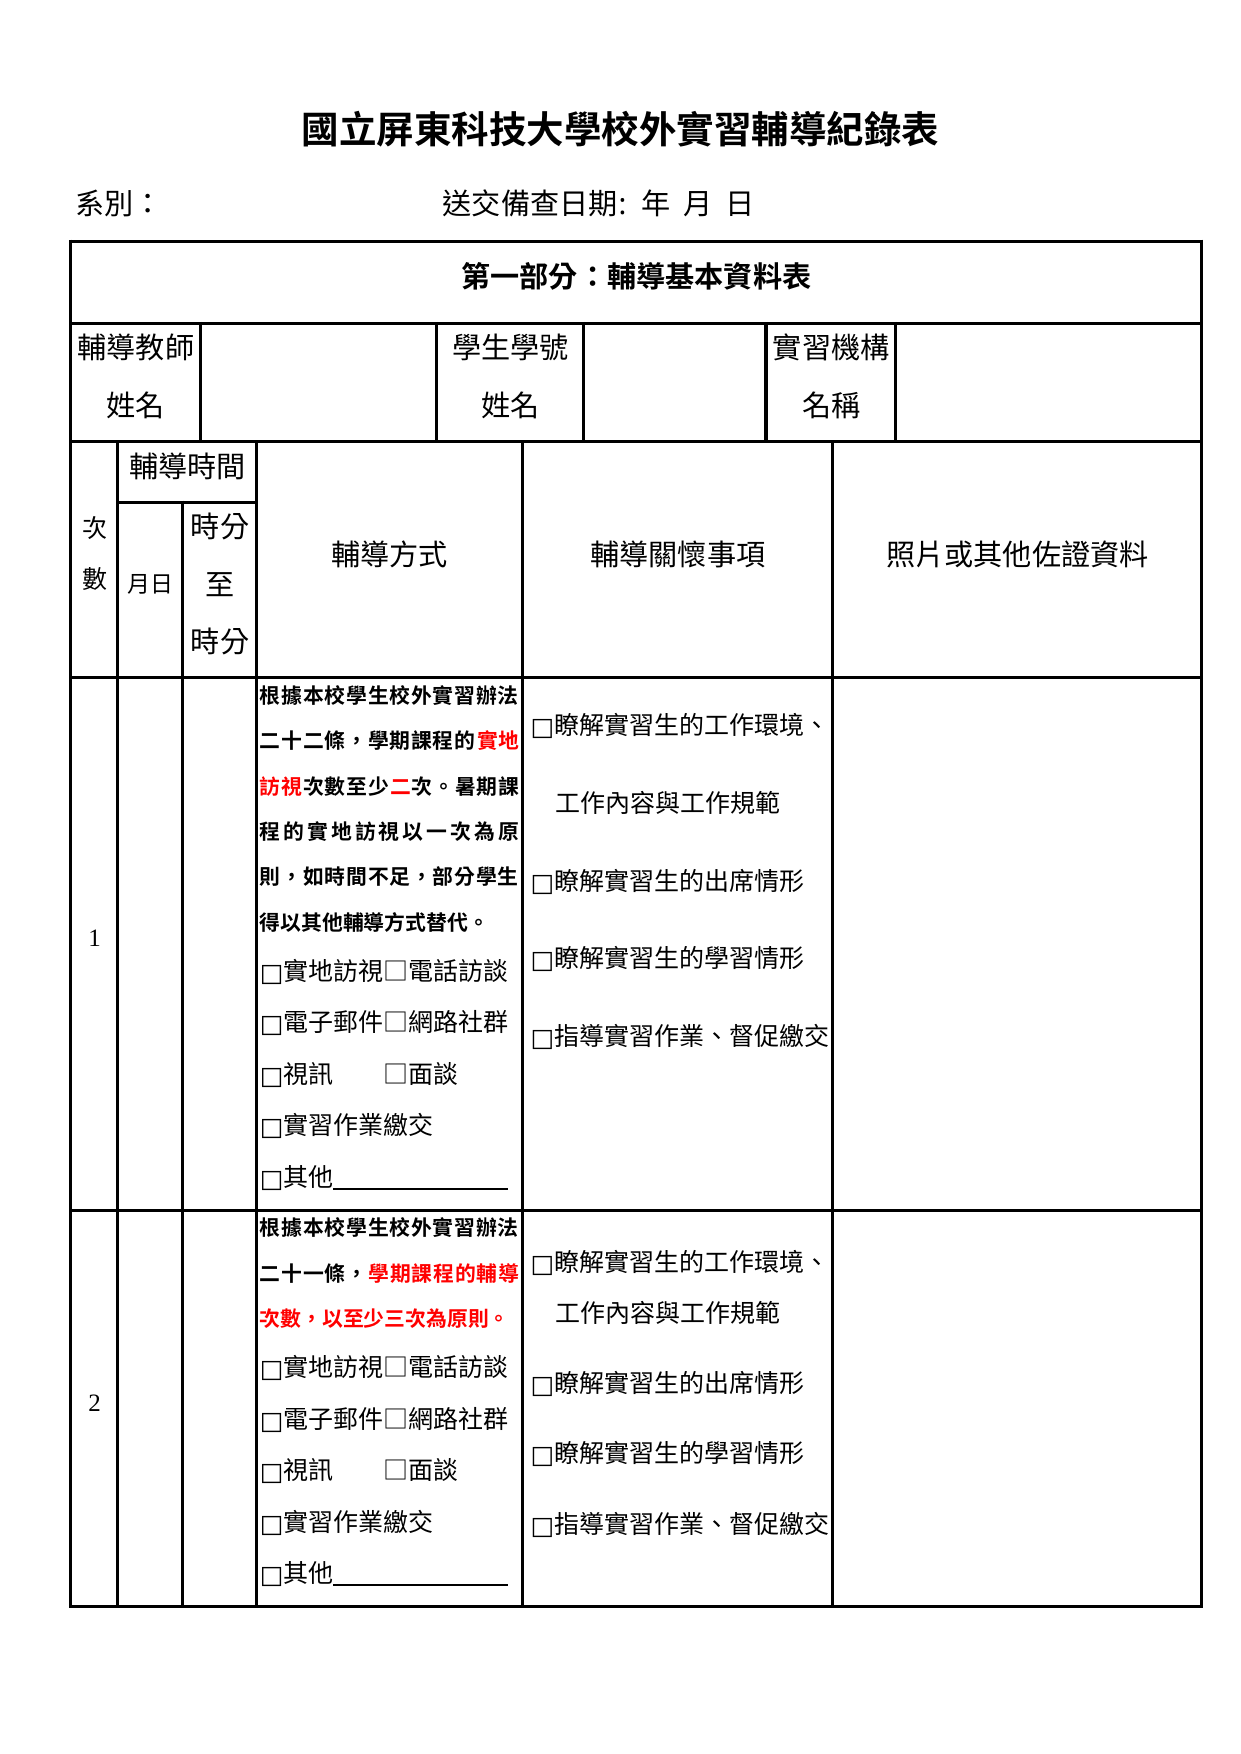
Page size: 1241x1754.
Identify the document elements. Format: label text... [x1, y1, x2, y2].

table_cell [184, 679, 255, 1208]
table_cell 輔導時間 [119, 443, 255, 501]
table_cell [119, 679, 181, 1208]
table_cell 月日 [119, 504, 181, 676]
table_cell [834, 679, 1200, 1208]
table_cell 1 [72, 679, 116, 1208]
table_cell 照片或其他佐證資料 [834, 443, 1200, 676]
table_cell [585, 325, 764, 440]
table_cell 根據本校學生校外實習辦法二十一條，學期課程的輔導次數，以至少三次為原則。 □實地訪視□電話訪談 □電子郵件□網路社群 □視訊 □面談 □實習作業繳交 □其他 [258, 1212, 521, 1605]
text 國立屏東科技大學校外實習輔導紀錄表 [75, 89, 1165, 164]
table_cell 輔導教師姓名 [72, 325, 199, 440]
table_cell [202, 325, 435, 440]
table_cell 次數 [72, 443, 116, 676]
table_cell [834, 1212, 1200, 1605]
table_cell □瞭解實習生的工作環境、 工作內容與工作規範 □瞭解實習生的出席情形 □瞭解實習生的學習情形 □指導實習作業、督促繳交 [524, 679, 831, 1208]
text 系別： 送交備查日期: 年 月 日 [75, 164, 1165, 239]
table_cell [119, 1212, 181, 1605]
table_header 第一部分：輔導基本資料表 [72, 243, 1200, 322]
table_cell 輔導方式 [258, 443, 521, 676]
table_cell 根據本校學生校外實習辦法二十二條，學期課程的實地訪視次數至少二次。暑期課程的實地訪視以一次為原則，如時間不足，部分學生得以其他輔導方式替代。 □實地訪視□電話訪談 □電子郵件□網路社群 □視訊 □面談 □實習作業繳交 □其他 [258, 679, 521, 1208]
table_cell 學生學號 姓名 [438, 325, 582, 440]
table_cell 2 [72, 1212, 116, 1605]
table_cell □瞭解實習生的工作環境、 工作內容與工作規範 □瞭解實習生的出席情形 □瞭解實習生的學習情形 □指導實習作業、督促繳交 [524, 1212, 831, 1605]
table_cell 輔導關懷事項 [524, 443, 831, 676]
table_cell 時分 至 時分 [184, 504, 255, 676]
table_cell [184, 1212, 255, 1605]
table_cell 實習機構名稱 [768, 325, 894, 440]
table_cell [897, 325, 1200, 440]
